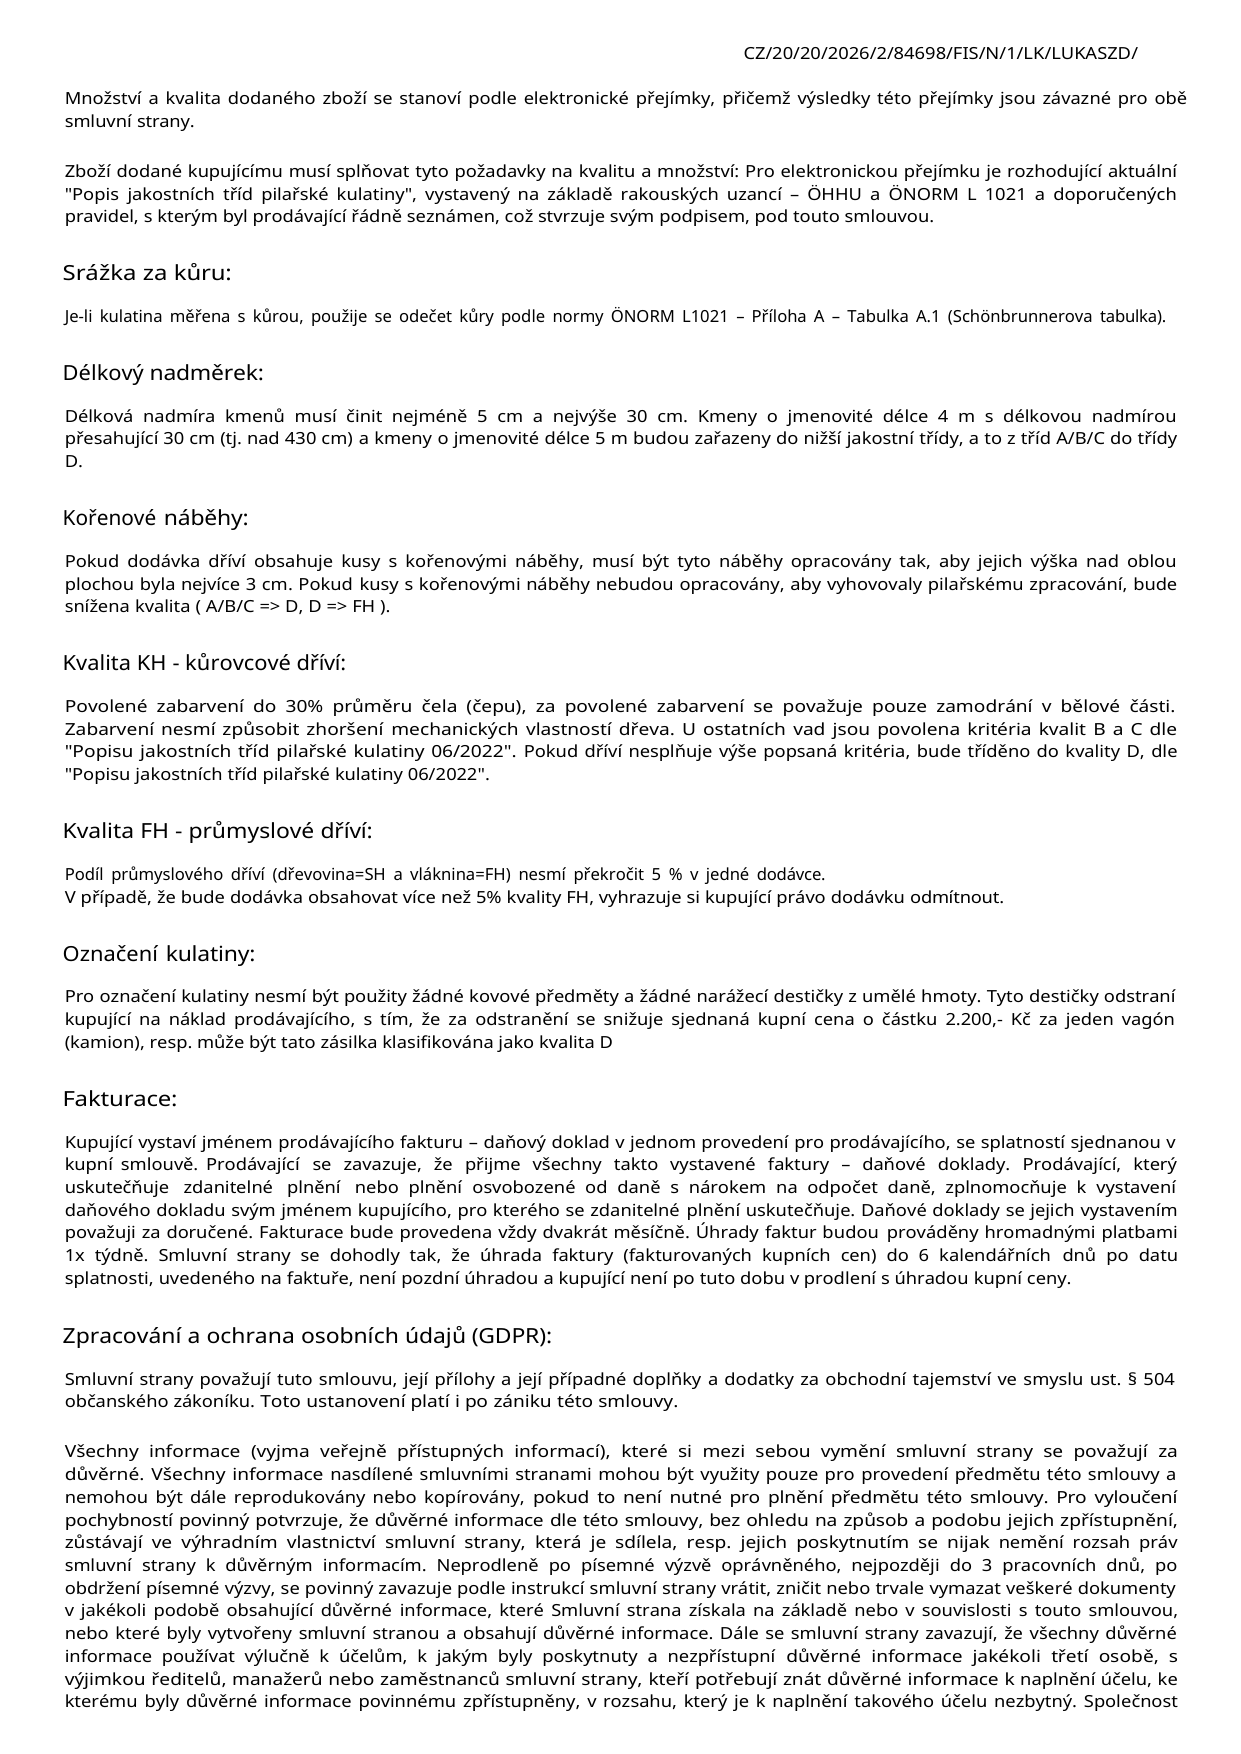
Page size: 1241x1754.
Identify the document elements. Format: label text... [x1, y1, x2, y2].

subtitle Kořenové náběhy: [62, 503, 1188, 532]
text Smluvní strany považují tuto smlouvu, její přílohy a její případné doplňky a dodatky za obchodní tajemství ve smyslu ust. § 504 občanského zákoníku. Toto ustanovení platí i po zániku této smlouvy. [64, 1367, 1178, 1412]
text Povolené zabarvení do 30% průměru čela (čepu), za povolené zabarvení se považuje pouze zamodrání v bělové části. Zabarvení nesmí způsobit zhoršení mechanických vlastností dřeva. U ostatních vad jsou povolena kritéria kvalit B a C dle "Popisu jakostních tříd pilařské kulatiny 06/2022". Pokud dříví nesplňuje výše popsaná kritéria, bude tříděno do kvality D, dle "Popisu jakostních tříd pilařské kulatiny 06/2022". [64, 694, 1178, 785]
text Délková nadmíra kmenů musí činit nejméně 5 cm a nejvýše 30 cm. Kmeny o jmenovité délce 4 m s délkovou nadmírou přesahující 30 cm (tj. nad 430 cm) a kmeny o jmenovité délce 5 m budou zařazeny do nižší jakostní třídy, a to z tříd A/B/C do třídy D. [64, 404, 1178, 472]
subtitle Označení kulatiny: [62, 939, 1188, 967]
subtitle Srážka za kůru: [62, 258, 1188, 287]
text Pokud dodávka dříví obsahuje kusy s kořenovými náběhy, musí být tyto náběhy opracovány tak, aby jejich výška nad oblou plochou byla nejvíce 3 cm. Pokud kusy s kořenovými náběhy nebudou opracovány, aby vyhovovaly pilařskému zpracování, bude snížena kvalita ( A/B/C => D, D => FH ). [64, 549, 1178, 617]
text Zboží dodané kupujícímu musí splňovat tyto požadavky na kvalitu a množství: Pro elektronickou přejímku je rozhodující aktuální "Popis jakostních tříd pilařské kulatiny", vystavený na základě rakouských uzancí – ÖHHU a ÖNORM L 1021 a doporučených pravidel, s kterým byl prodávající řádně seznámen, což stvrzuje svým podpisem, pod touto smlouvou. [64, 159, 1178, 227]
text Všechny informace (vyjma veřejně přístupných informací), které si mezi sebou vymění smluvní strany se považují za důvěrné. Všechny informace nasdílené smluvními stranami mohou být využity pouze pro provedení předmětu této smlouvy a nemohou být dále reprodukovány nebo kopírovány, pokud to není nutné pro plnění předmětu této smlouvy. Pro vyloučení pochybností povinný potvrzuje, že důvěrné informace dle této smlouvy, bez ohledu na způsob a podobu jejich zpřístupnění, zůstávají ve výhradním vlastnictví smluvní strany, která je sdílela, resp. jejich poskytnutím se nijak nemění rozsah práv smluvní strany k důvěrným informacím. Neprodleně po písemné výzvě oprávněného, nejpozději do 3 pracovních dnů, po obdržení písemné výzvy, se povinný zavazuje podle instrukcí smluvní strany vrátit, zničit nebo trvale vymazat veškeré dokumenty v jakékoli podobě obsahující důvěrné informace, které Smluvní strana získala na základě nebo v souvislosti s touto smlouvou, nebo které byly vytvořeny smluvní stranou a obsahují důvěrné informace. Dále se smluvní strany zavazují, že všechny důvěrné informace používat výlučně k účelům, k jakým byly poskytnuty a nezpřístupní důvěrné informace jakékoli třetí osobě, s výjimkou ředitelů, manažerů nebo zaměstnanců smluvní strany, kteří potřebují znát důvěrné informace k naplnění účelu, ke kterému byly důvěrné informace povinnému zpřístupněny, v rozsahu, který je k naplnění takového účelu nezbytný. Společnost [64, 1440, 1178, 1712]
subtitle Fakturace: [62, 1084, 1188, 1113]
text Podíl průmyslového dříví (dřevovina=SH a vláknina=FH) nesmí překročit 5 % v jedné dodávce. [64, 862, 1188, 885]
subtitle Zpracování a ochrana osobních údajů (GDPR): [62, 1321, 1188, 1349]
text V případě, že bude dodávka obsahovat více než 5% kvality FH, vyhrazuje si kupující právo dodávku odmítnout. [64, 885, 1188, 908]
text Množství a kvalita dodaného zboží se stanoví podle elektronické přejímky, přičemž výsledky této přejímky jsou závazné pro obě smluvní strany. [64, 87, 1188, 132]
subtitle Délkový nadměrek: [62, 358, 1188, 386]
subtitle Kvalita FH - průmyslové dříví: [62, 816, 1188, 845]
text Je-li kulatina měřena s kůrou, použije se odečet kůry podle normy ÖNORM L1021 – Příloha A – Tabulka A.1 (Schönbrunnerova tabulka). [64, 305, 1188, 327]
subtitle Kvalita KH - kůrovcové dříví: [62, 648, 1188, 677]
text Kupující vystaví jménem prodávajícího fakturu – daňový doklad v jednom provedení pro prodávajícího, se splatností sjednanou v kupní smlouvě. Prodávající se zavazuje, že přijme všechny takto vystavené faktury – daňové doklady. Prodávající, který uskutečňuje zdanitelné plnění nebo plnění osvobozené od daně s nárokem na odpočet daně, zplnomocňuje k vystavení daňového dokladu svým jménem kupujícího, pro kterého se zdanitelné plnění uskutečňuje. Daňové doklady se jejich vystavením považuji za doručené. Fakturace bude provedena vždy dvakrát měsíčně. Úhrady faktur budou prováděny hromadnými platbami 1x týdně. Smluvní strany se dohodly tak, že úhrada faktury (fakturovaných kupních cen) do 6 kalendářních dnů po datu splatnosti, uvedeného na faktuře, není pozdní úhradou a kupující není po tuto dobu v prodlení s úhradou kupní ceny. [64, 1130, 1178, 1289]
text Pro označení kulatiny nesmí být použity žádné kovové předměty a žádné narážecí destičky z umělé hmoty. Tyto destičky odstraní kupující na náklad prodávajícího, s tím, že za odstranění se snižuje sjednaná kupní cena o částku 2.200,- Kč za jeden vagón (kamion), resp. může být tato zásilka klasifikována jako kvalita D [64, 985, 1178, 1053]
